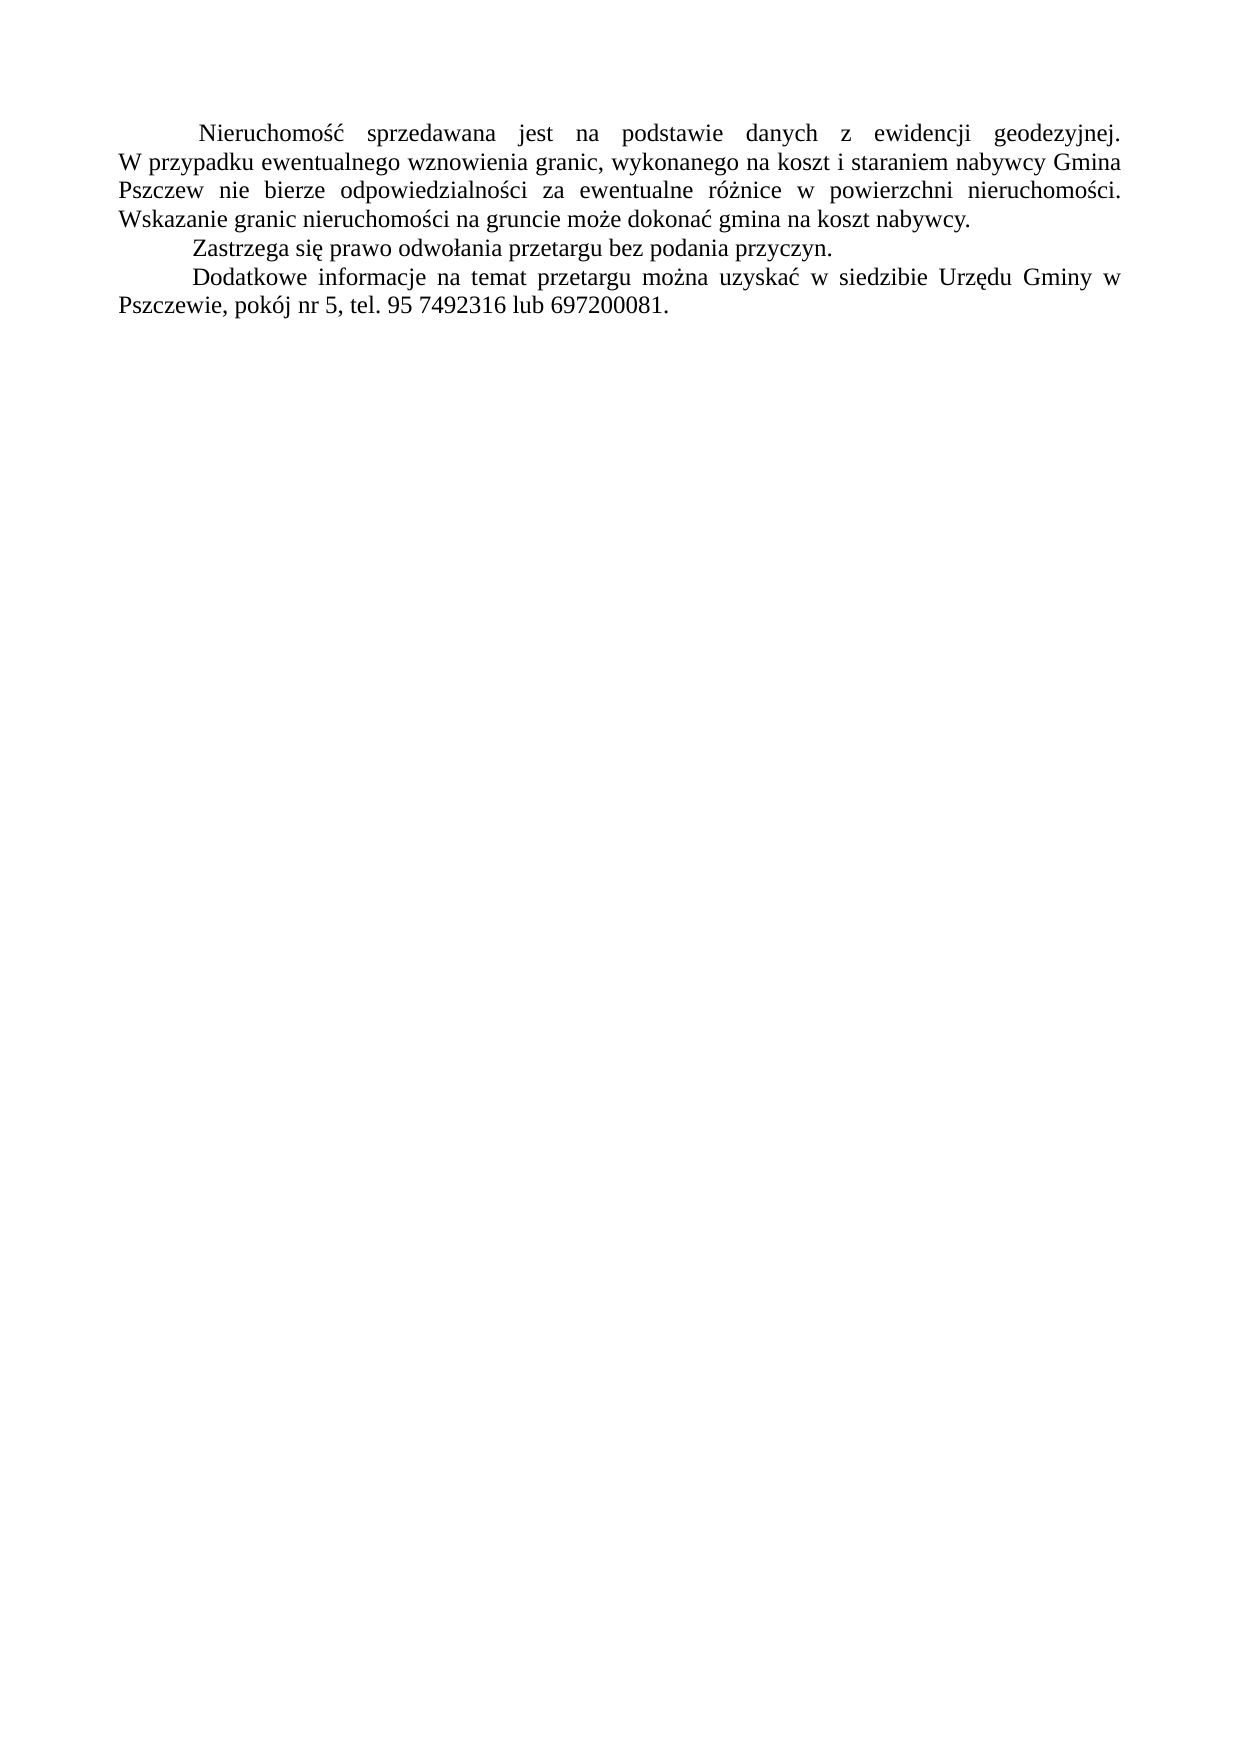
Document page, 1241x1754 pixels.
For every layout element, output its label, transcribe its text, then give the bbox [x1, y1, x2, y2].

text Nieruchomość sprzedawana jest na podstawie danych z ewidencji geodezyjnej. W przypadku ewentualnego wznowienia granic, wykonanego na koszt i staraniem nabywcy Gmina Pszczew nie bierze odpowiedzialności za ewentualne różnice w powierzchni nieruchomości. Wskazanie granic nieruchomości na gruncie może dokonać gmina na koszt nabywcy. [118, 118, 1122, 233]
text Dodatkowe informacje na temat przetargu można uzyskać w siedzibie Urzędu Gminy w Pszczewie, pokój nr 5, tel. 95 7492316 lub 697200081. [118, 262, 1122, 319]
text Zastrzega się prawo odwołania przetargu bez podania przyczyn. [118, 233, 1122, 262]
